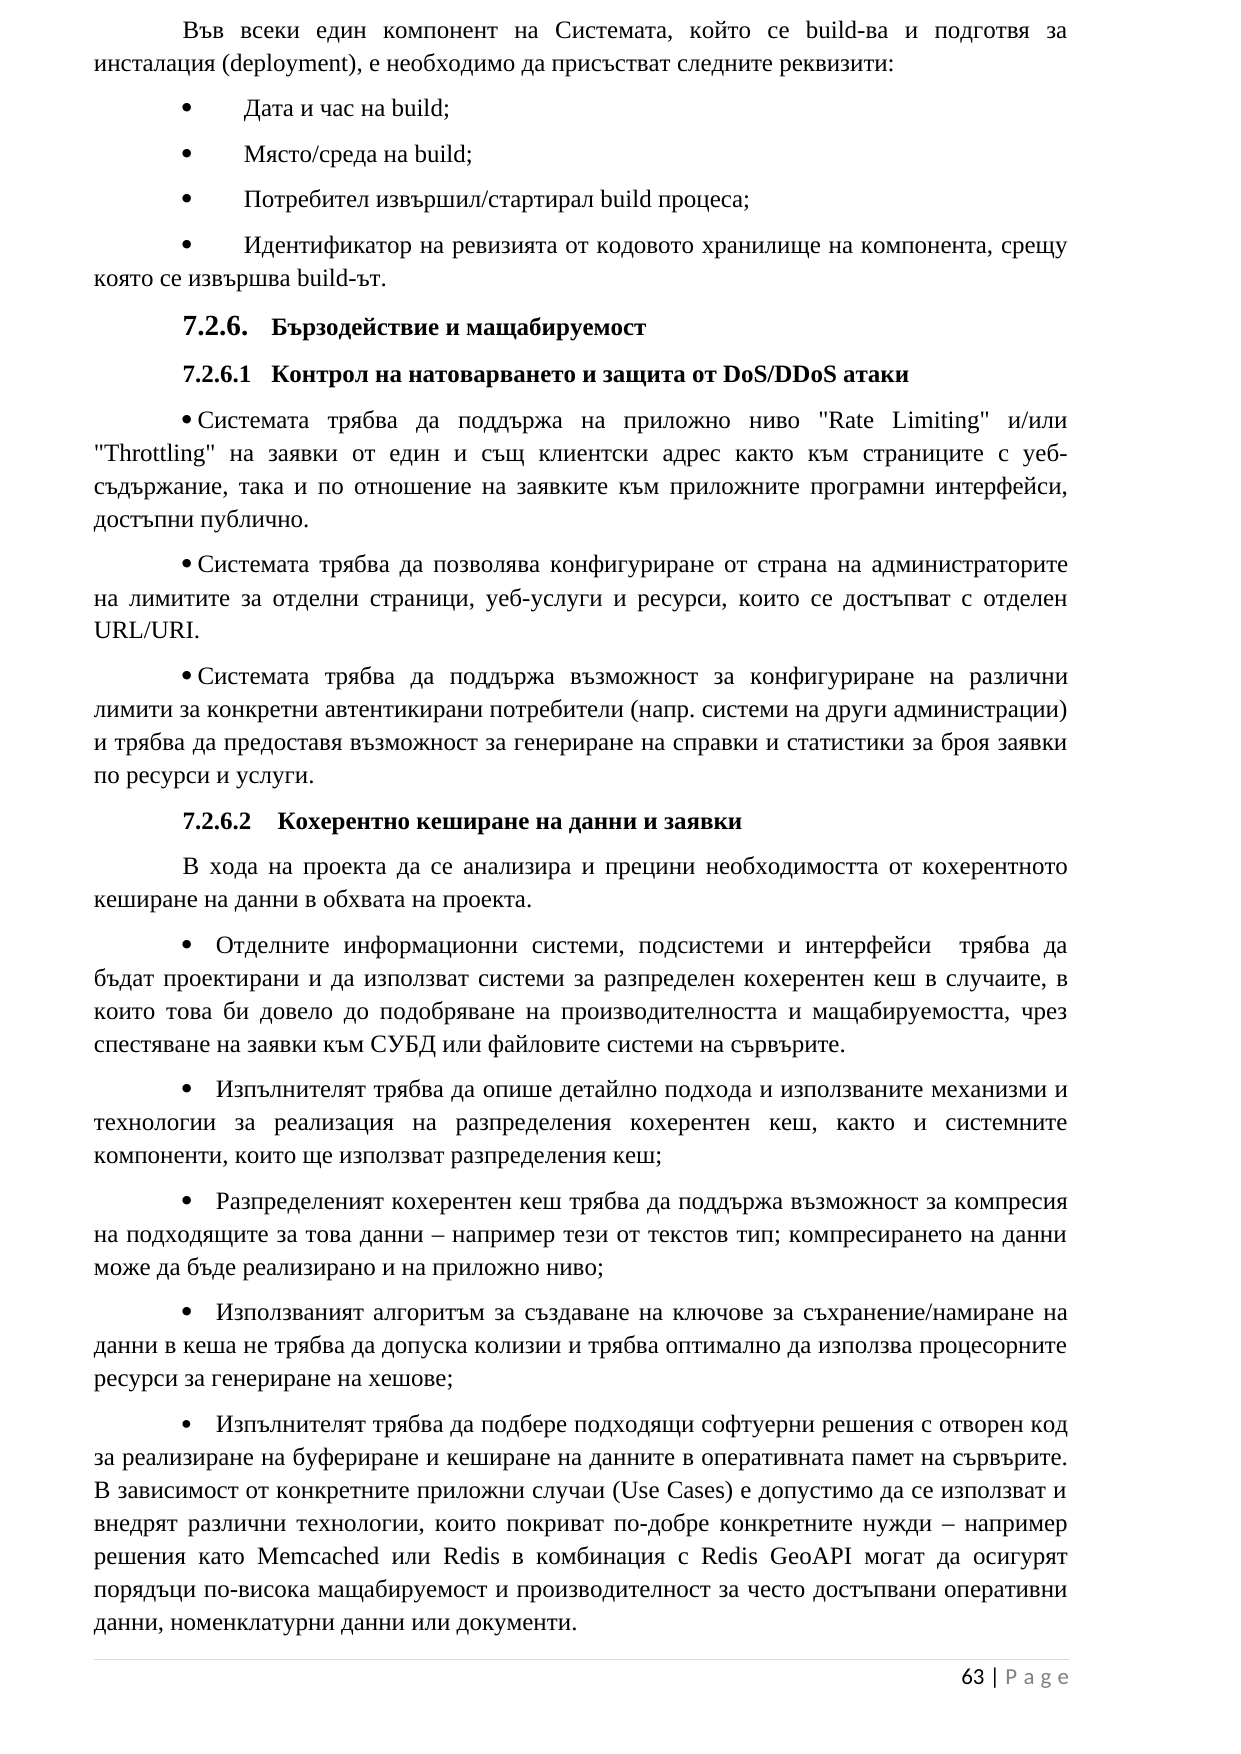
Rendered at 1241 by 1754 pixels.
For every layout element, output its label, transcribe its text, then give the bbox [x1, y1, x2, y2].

subtitle Контрол на натоварването и защита от DoS/DDoS атаки [94, 359, 1069, 388]
list Използваният алгоритъм за създаване на ключове за съхранение/намиране на данни в кеша не трябва да допуска колизии и трябва оптимално да използва процесорните ресурси за генериране на хешове; [94, 1297, 1069, 1392]
list Системата трябва да позволява конфигуриране от страна на администраторите на лимитите за отделни страници, уеб-услуги и ресурси, които се достъпват с отделен URL/URI. [94, 549, 1069, 644]
list Разпределеният кохерентен кеш трябва да поддържа възможност за компресия на подходящите за това данни – например тези от текстов тип; компресирането на данни може да бъде реализирано и на приложно ниво; [94, 1186, 1069, 1281]
list Идентификатор на ревизията от кодовото хранилище на компонента, срещу която се извършва build-ът. [94, 230, 1069, 292]
text В хода на проекта да се анализира и прецини необходимостта от кохерентното кеширане на данни в обхвата на проекта. [94, 851, 1069, 913]
list Изпълнителят трябва да опише детайлно подхода и използваните механизми и технологии за реализация на разпределения кохерентен кеш, както и системните компоненти, които ще използват разпределения кеш; [94, 1074, 1069, 1169]
text Във всеки един компонент на Системата, който се build-ва и подготвя за инсталация (deployment), е необходимо да присъстват следните реквизити: [94, 15, 1069, 77]
subtitle Бързодействие и мащабируемост [94, 308, 1069, 342]
list Системата трябва да поддържа на приложно ниво "Rate Limiting" и/или "Throttling" на заявки от един и същ клиентски адрес както към страниците с уеб-съдържание, така и по отношение на заявките към приложните програмни интерфейси, достъпни публично. [94, 405, 1069, 533]
list Място/среда на build; [94, 139, 1069, 168]
list Дата и час на build; [94, 93, 1069, 122]
list Изпълнителят трябва да подбере подходящи софтуерни решения с отворен код за реализиране на буфериране и кеширане на данните в оперативната памет на сървърите. В зависимост от конкретните приложни случаи (Use Cases) е допустимо да се използват и внедрят различни технологии, които покриват по-добре конкретните нужди – например решения като Memcached или Redis в комбинация с Redis GeoAPI могат да осигурят порядъци по-висока мащабируемост и производителност за често достъпвани оперативни данни, номенклатурни данни или документи. [94, 1409, 1069, 1636]
list Системата трябва да поддържа възможност за конфигуриране на различни лимити за конкретни автентикирани потребители (напр. системи на други администрации) и трябва да предоставя възможност за генериране на справки и статистики за броя заявки по ресурси и услуги. [94, 661, 1069, 789]
list Отделните информационни системи, подсистеми и интерфейси трябва да бъдат проектирани и да използват системи за разпределен кохерентен кеш в случаите, в които това би довело до подобряване на производителността и мащабируемостта, чрез спестяване на заявки към СУБД или файловите системи на сървърите. [94, 930, 1069, 1058]
subtitle Кохерентно кеширане на данни и заявки [94, 806, 1069, 834]
list Потребител извършил/стартирал build процеса; [94, 184, 1069, 213]
